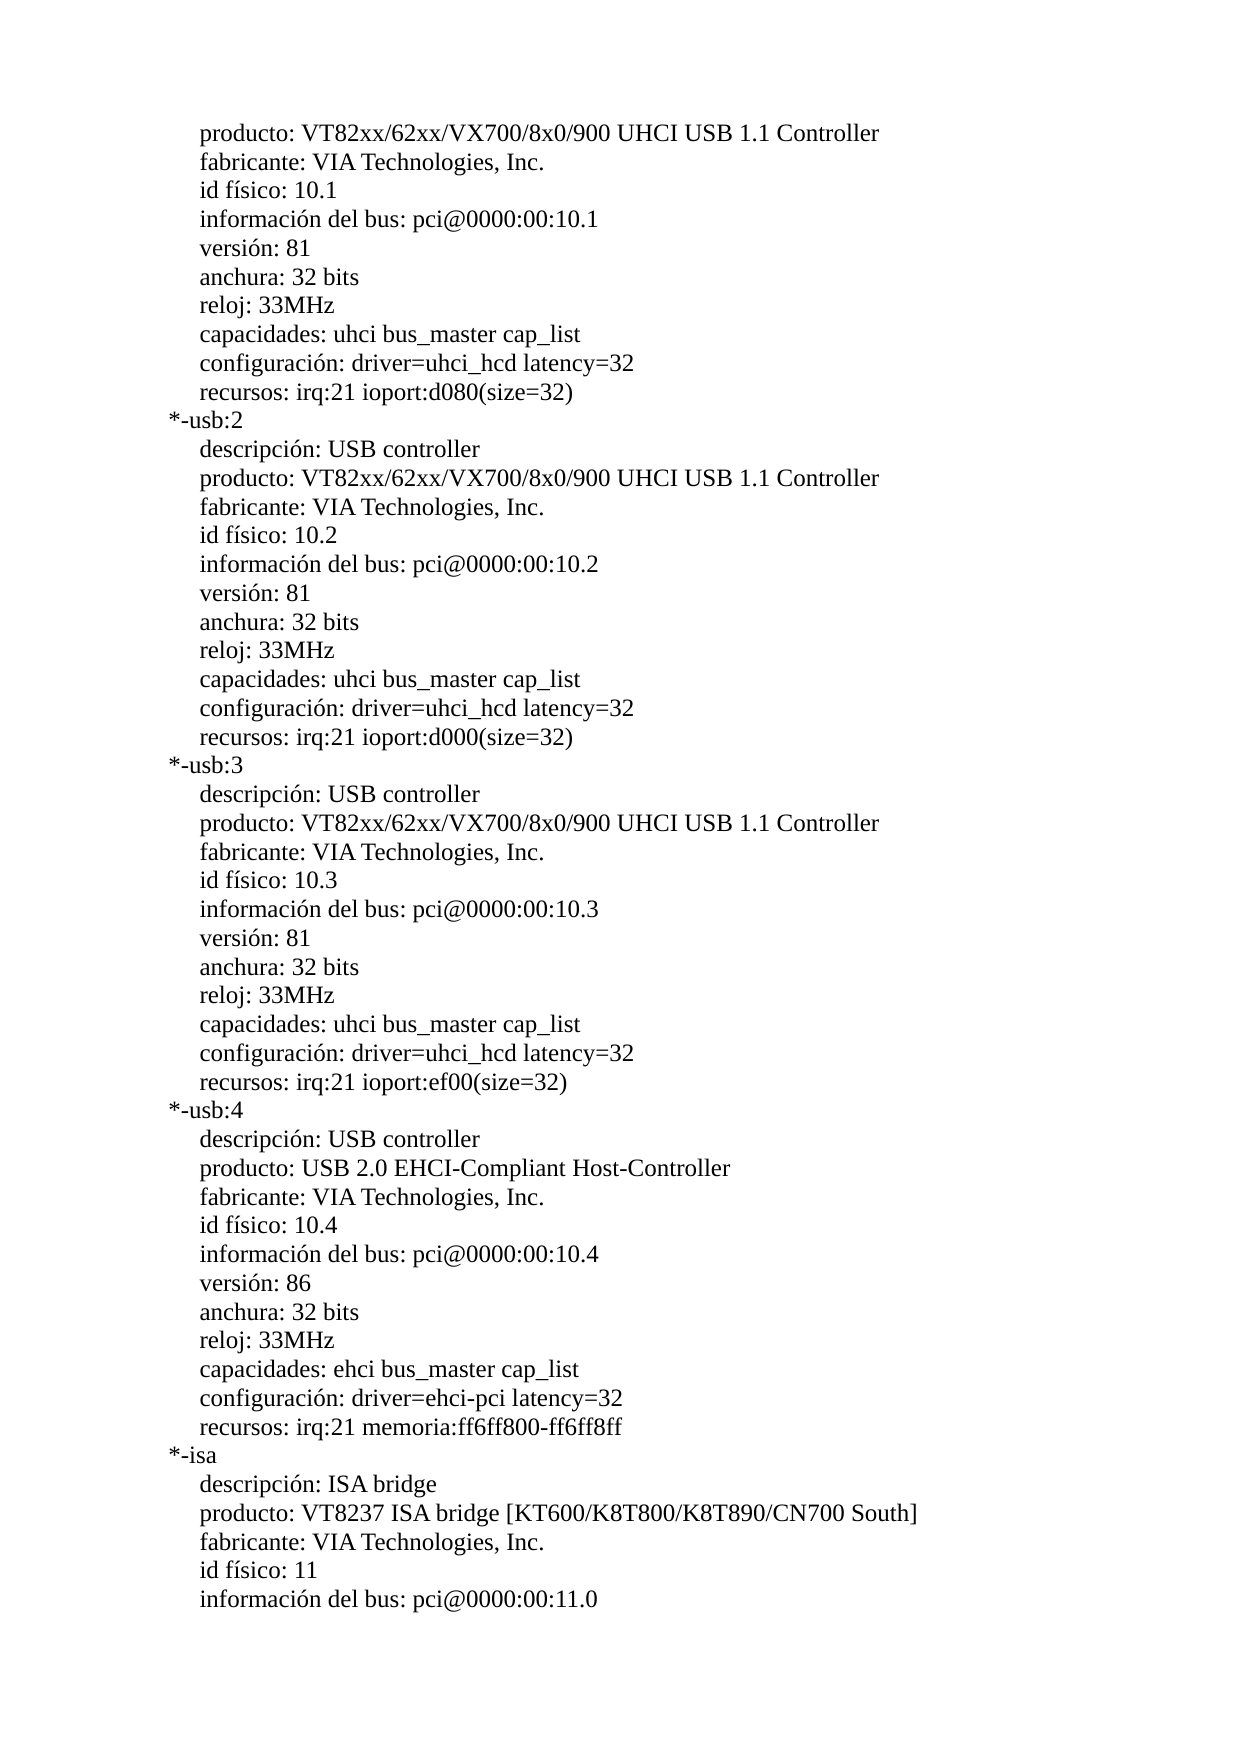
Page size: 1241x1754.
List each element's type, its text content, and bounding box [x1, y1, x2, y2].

text anchura: 32 bits [118, 952, 1122, 981]
text configuración: driver=uhci_hcd latency=32 [118, 348, 1122, 377]
text descripción: USB controller [118, 434, 1122, 463]
text anchura: 32 bits [118, 607, 1122, 636]
text descripción: ISA bridge [118, 1469, 1122, 1498]
text reloj: 33MHz [118, 1326, 1122, 1354]
text fabricante: VIA Technologies, Inc. [118, 1182, 1122, 1211]
text producto: USB 2.0 EHCI-Compliant Host-Controller [118, 1153, 1122, 1182]
text información del bus: pci@0000:00:10.4 [118, 1239, 1122, 1268]
text producto: VT82xx/62xx/VX700/8x0/900 UHCI USB 1.1 Controller [118, 808, 1122, 837]
text versión: 81 [118, 233, 1122, 262]
text reloj: 33MHz [118, 291, 1122, 319]
text producto: VT82xx/62xx/VX700/8x0/900 UHCI USB 1.1 Controller [118, 118, 1122, 147]
text *-isa [118, 1441, 1122, 1469]
text id físico: 10.2 [118, 521, 1122, 549]
text *-usb:2 [118, 406, 1122, 434]
text capacidades: uhci bus_master cap_list [118, 319, 1122, 348]
text información del bus: pci@0000:00:11.0 [118, 1584, 1122, 1613]
text reloj: 33MHz [118, 981, 1122, 1009]
text id físico: 10.4 [118, 1211, 1122, 1239]
text anchura: 32 bits [118, 262, 1122, 291]
text *-usb:4 [118, 1096, 1122, 1124]
text configuración: driver=ehci-pci latency=32 [118, 1383, 1122, 1412]
text capacidades: uhci bus_master cap_list [118, 664, 1122, 693]
text configuración: driver=uhci_hcd latency=32 [118, 693, 1122, 722]
text producto: VT8237 ISA bridge [KT600/K8T800/K8T890/CN700 South] [118, 1498, 1122, 1527]
text reloj: 33MHz [118, 636, 1122, 664]
text capacidades: uhci bus_master cap_list [118, 1009, 1122, 1038]
text fabricante: VIA Technologies, Inc. [118, 837, 1122, 866]
text recursos: irq:21 memoria:ff6ff800-ff6ff8ff [118, 1412, 1122, 1441]
text descripción: USB controller [118, 779, 1122, 808]
text información del bus: pci@0000:00:10.1 [118, 204, 1122, 233]
text fabricante: VIA Technologies, Inc. [118, 1527, 1122, 1556]
text fabricante: VIA Technologies, Inc. [118, 492, 1122, 521]
text descripción: USB controller [118, 1124, 1122, 1153]
text recursos: irq:21 ioport:d080(size=32) [118, 377, 1122, 406]
text versión: 86 [118, 1268, 1122, 1297]
text producto: VT82xx/62xx/VX700/8x0/900 UHCI USB 1.1 Controller [118, 463, 1122, 492]
text configuración: driver=uhci_hcd latency=32 [118, 1038, 1122, 1067]
text id físico: 10.1 [118, 176, 1122, 204]
text id físico: 10.3 [118, 866, 1122, 894]
text versión: 81 [118, 923, 1122, 952]
text información del bus: pci@0000:00:10.3 [118, 894, 1122, 923]
text recursos: irq:21 ioport:d000(size=32) [118, 722, 1122, 751]
text *-usb:3 [118, 751, 1122, 779]
text versión: 81 [118, 578, 1122, 607]
text información del bus: pci@0000:00:10.2 [118, 549, 1122, 578]
text anchura: 32 bits [118, 1297, 1122, 1326]
text id físico: 11 [118, 1556, 1122, 1584]
text fabricante: VIA Technologies, Inc. [118, 147, 1122, 176]
text recursos: irq:21 ioport:ef00(size=32) [118, 1067, 1122, 1096]
text capacidades: ehci bus_master cap_list [118, 1354, 1122, 1383]
